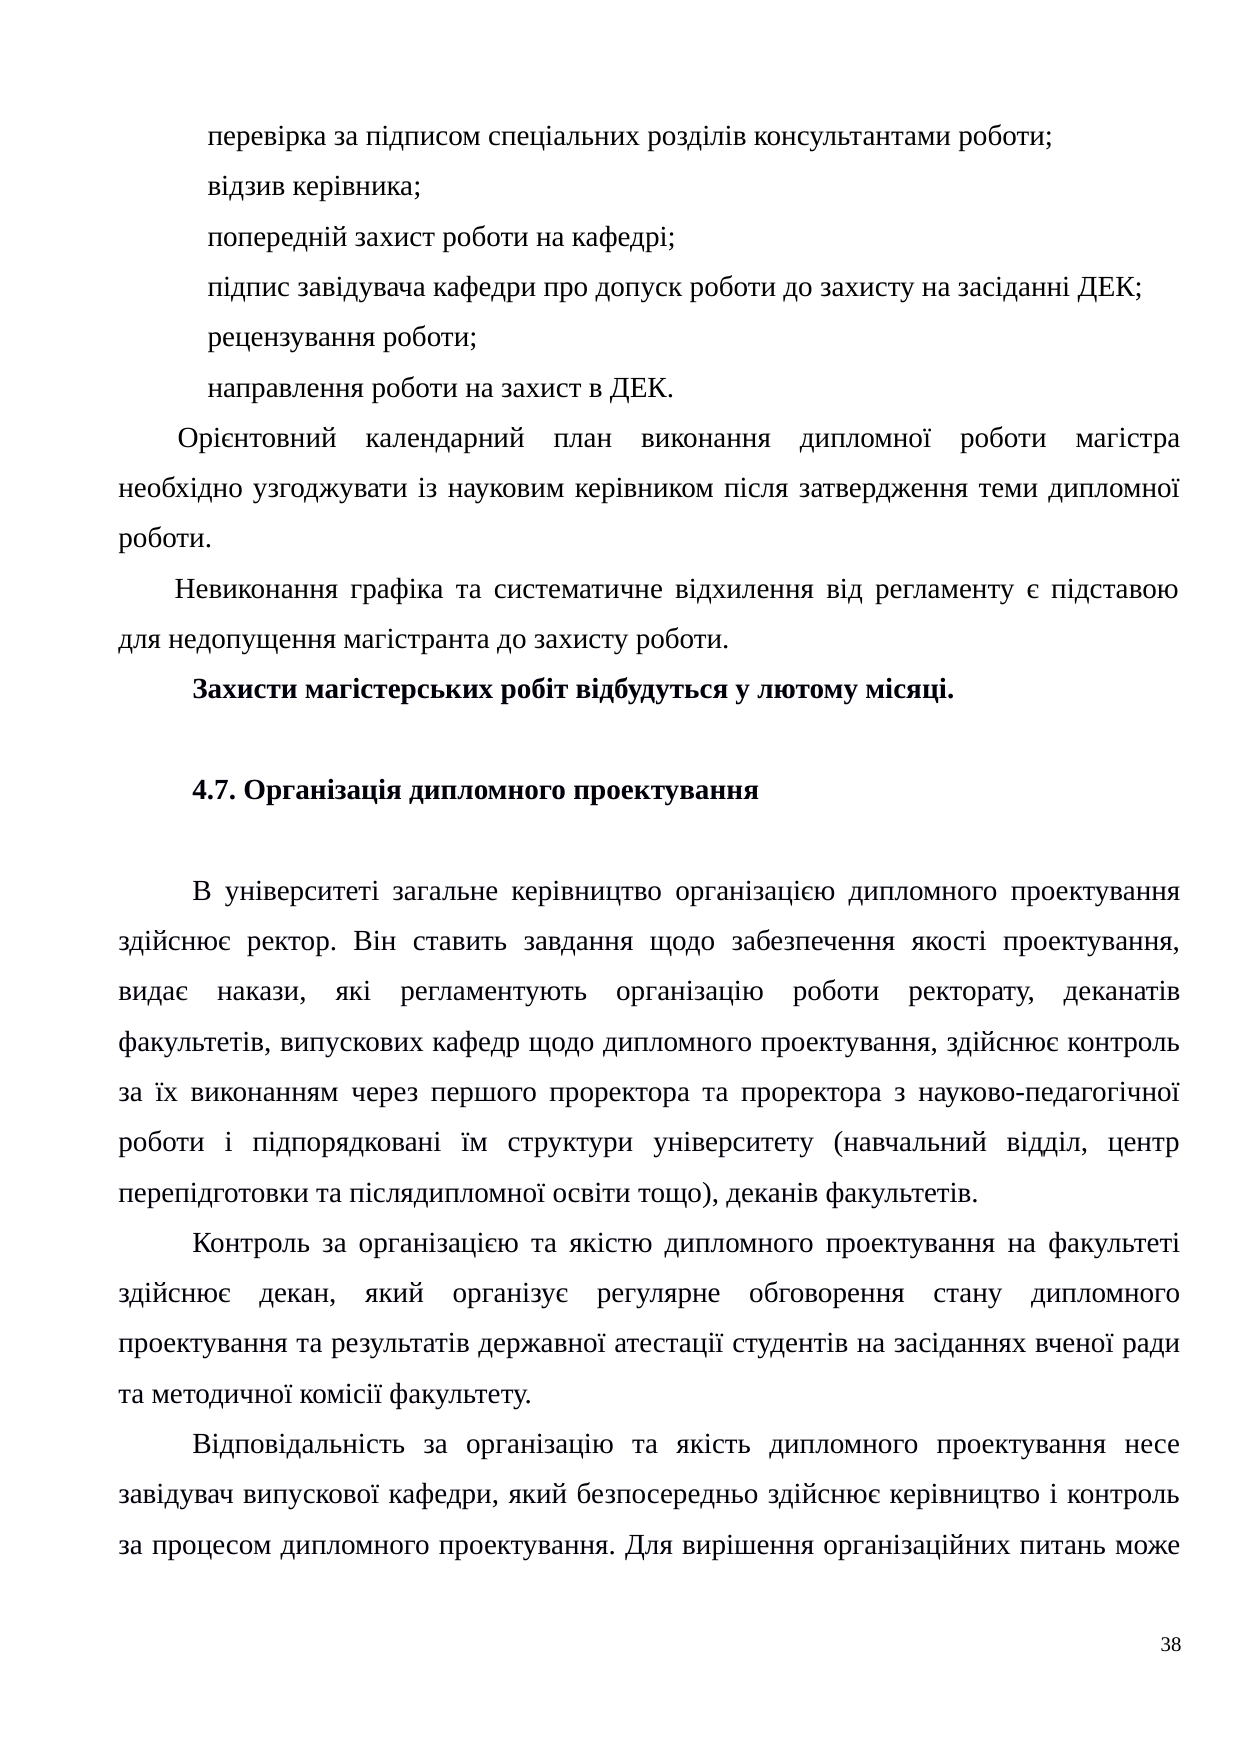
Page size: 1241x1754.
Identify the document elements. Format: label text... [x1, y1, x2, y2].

text Захисти магістерських робіт відбудуться у лютому місяці. [118, 672, 1181, 705]
text  перевірка за підписом спеціальних розділів консультантами роботи; [118, 118, 1181, 152]
text Орієнтовний календарний план виконання дипломної роботи магістра необхідно узгоджувати із науковим керівником після затвердження теми дипломної роботи. [118, 420, 1181, 554]
text Контроль за організацією та якістю дипломного проектування на факультеті здійснює декан, який організує регулярне обговорення стану дипломного проектування та результатів державної атестації студентів на засіданнях вченої ради та методичної комісії факультету. [118, 1225, 1181, 1409]
text 4.7. Організація дипломного проектування [118, 772, 1181, 806]
text  направлення роботи на захист в ДЕК. [118, 370, 1181, 403]
text  відзив керівника; [118, 168, 1181, 202]
text  підпис завідувача кафедри про допуск роботи до захисту на засіданні ДЕК; [118, 269, 1181, 303]
text Невиконання графіка та систематичне відхилення від регламенту є підставою для недопущення магістранта до захисту роботи. [118, 571, 1180, 655]
text  рецензування роботи; [118, 319, 1181, 353]
text В університеті загальне керівництво організацією дипломного проектування здійснює ректор. Він ставить завдання щодо забезпечення якості проектування, видає накази, які регламентують організацію роботи ректорату, деканатів факультетів, випускових кафедр щодо дипломного проектування, здійснює контроль за їх виконанням через першого проректора та проректора з науково-педагогічної роботи і підпорядковані їм структури університету (навчальний відділ, центр перепідготовки та післядипломної освіти тощо), деканів факультетів. [118, 873, 1181, 1208]
text  попередній захист роботи на кафедрі; [118, 219, 1181, 252]
text Відповідальність за організацію та якість дипломного проектування несе завідувач випускової кафедри, який безпосередньо здійснює керівництво і контроль за процесом дипломного проектування. Для вирішення організаційних питань може [118, 1426, 1181, 1560]
